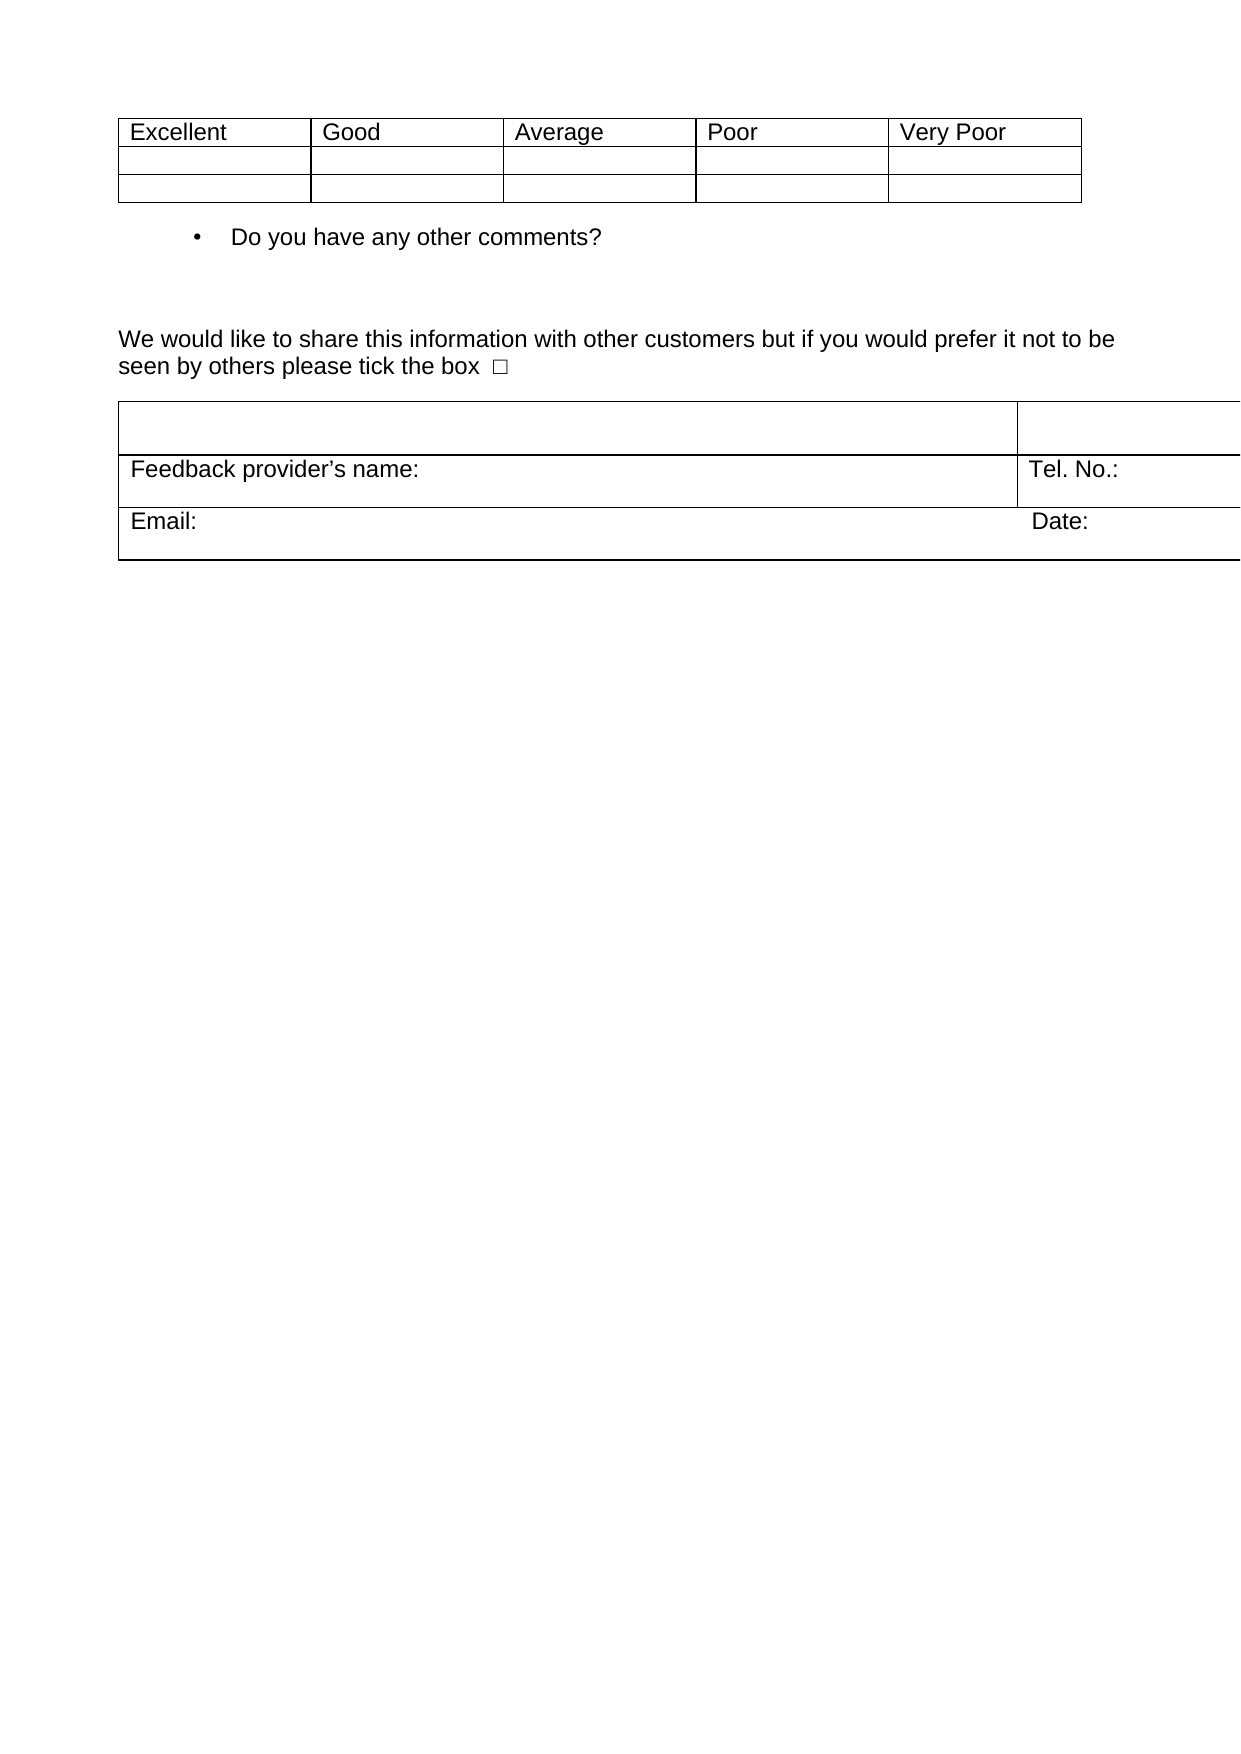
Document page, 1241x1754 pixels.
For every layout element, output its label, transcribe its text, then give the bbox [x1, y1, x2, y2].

table_header [119, 402, 1017, 454]
table_header Average [504, 119, 695, 146]
table_cell [119, 147, 310, 174]
table_cell [889, 147, 1081, 174]
table_cell [504, 147, 695, 174]
table_header [1018, 402, 1240, 454]
table_header Good [312, 119, 503, 146]
table_cell [504, 175, 695, 202]
table_header Poor [697, 119, 888, 146]
table_header Excellent [119, 119, 310, 146]
table_cell [697, 175, 888, 202]
table_cell Email: Date: [119, 508, 1240, 559]
list Do you have any other comments? [193, 223, 1122, 251]
table_cell Tel. No.: [1018, 456, 1240, 507]
table_cell [889, 175, 1081, 202]
table_cell Feedback provider’s name: [119, 456, 1017, 507]
table_header Very Poor [889, 119, 1081, 146]
text We would like to share this information with other customers but if you would prefer it not to be seen by others please tick the box □ [118, 325, 1122, 380]
table_cell [697, 147, 888, 174]
table_cell [312, 147, 503, 174]
table_cell [119, 175, 310, 202]
table_cell [312, 175, 503, 202]
